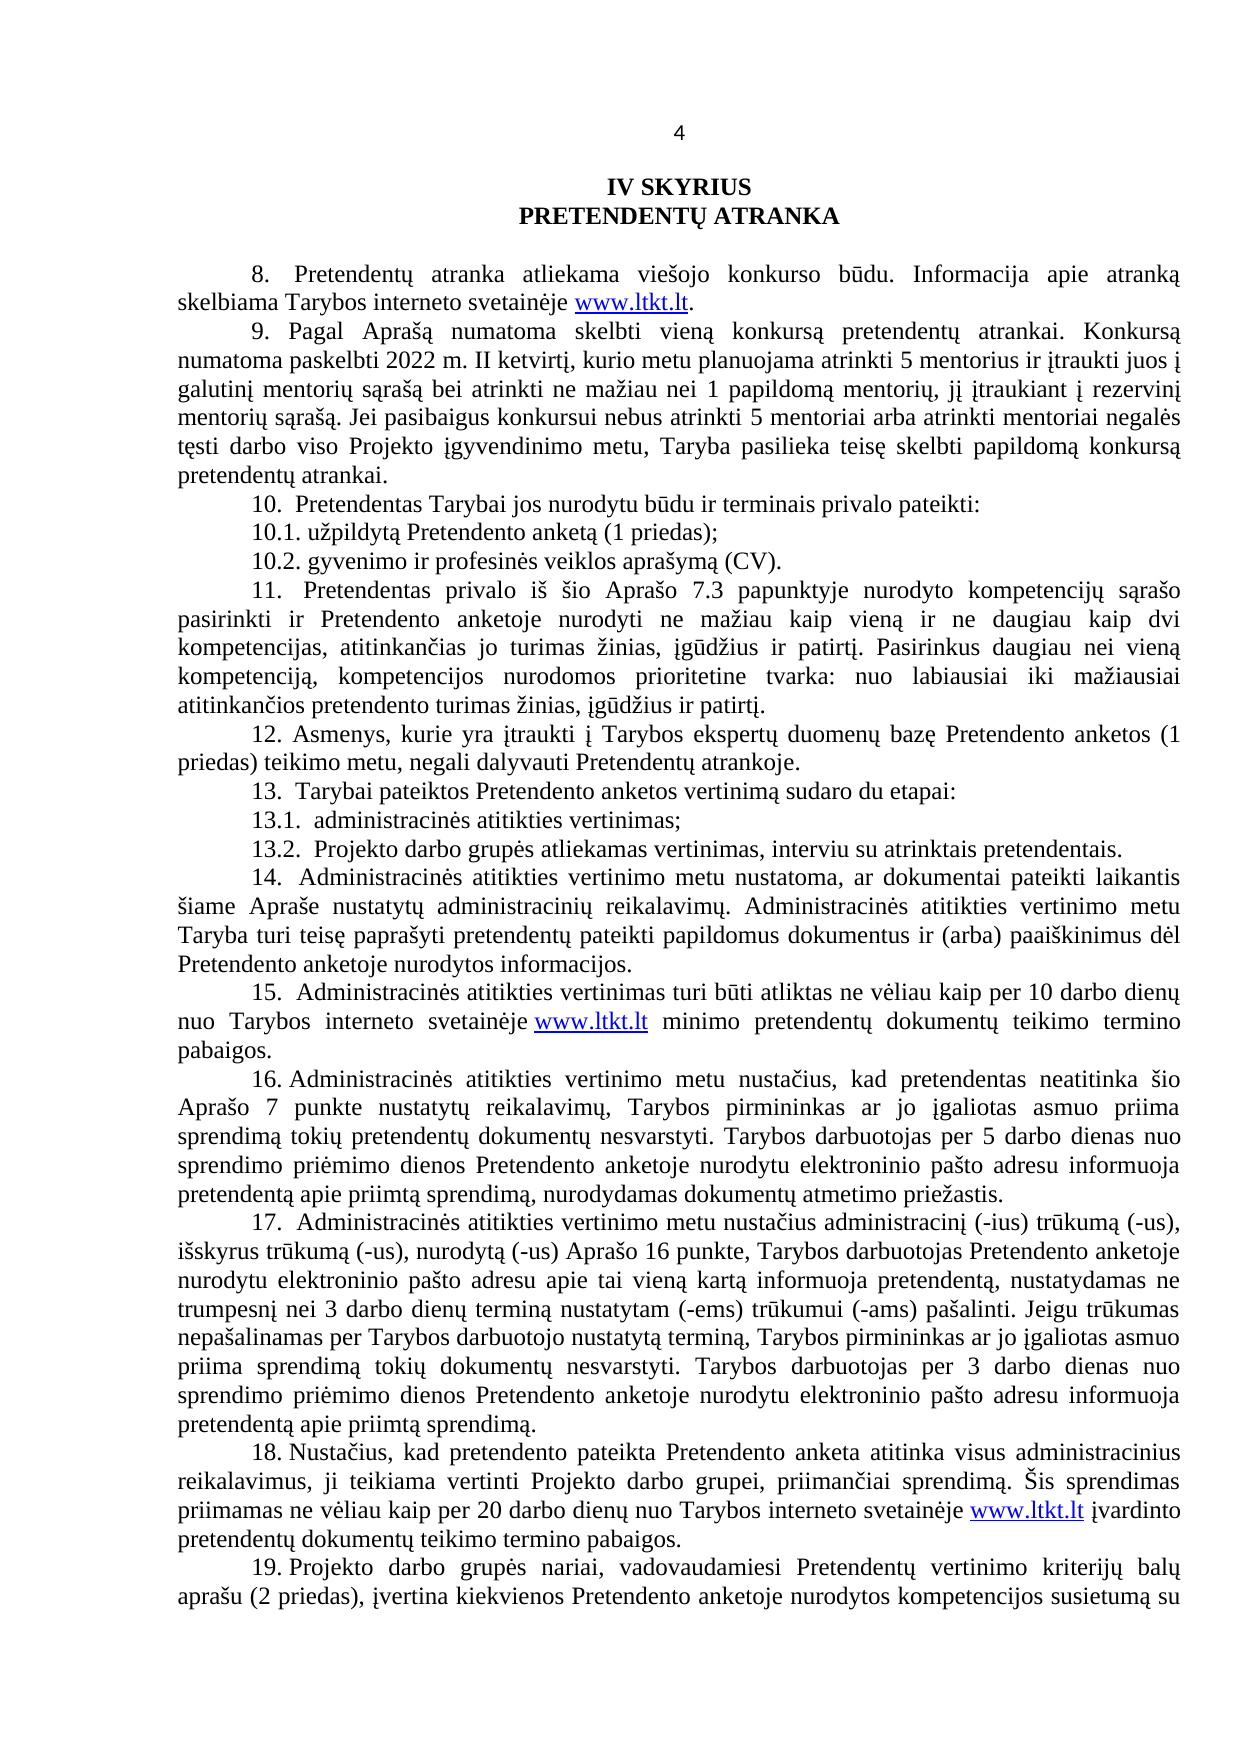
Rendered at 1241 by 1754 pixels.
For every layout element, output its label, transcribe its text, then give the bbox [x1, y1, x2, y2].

text 10.1. užpildytą Pretendento anketą (1 priedas); [177, 517, 1181, 546]
text 16. Administracinės atitikties vertinimo metu nustačius, kad pretendentas neatitinka šio Aprašo 7 punkte nustatytų reikalavimų, Tarybos pirmininkas ar jo įgaliotas asmuo priima sprendimą tokių pretendentų dokumentų nesvarstyti. Tarybos darbuotojas per 5 darbo dienas nuo sprendimo priėmimo dienos Pretendento anketoje nurodytu elektroninio pašto adresu informuoja pretendentą apie priimtą sprendimą, nurodydamas dokumentų atmetimo priežastis. [177, 1064, 1181, 1207]
text 9. Pagal Aprašą numatoma skelbti vieną konkursą pretendentų atrankai. Konkursą numatoma paskelbti 2022 m. II ketvirtį, kurio metu planuojama atrinkti 5 mentorius ir įtraukti juos į galutinį mentorių sąrašą bei atrinkti ne mažiau nei 1 papildomą mentorių, jį įtraukiant į rezervinį mentorių sąrašą. Jei pasibaigus konkursui nebus atrinkti 5 mentoriai arba atrinkti mentoriai negalės tęsti darbo viso Projekto įgyvendinimo metu, Taryba pasilieka teisę skelbti papildomą konkursą pretendentų atrankai. [177, 316, 1181, 489]
text 11. Pretendentas privalo iš šio Aprašo 7.3 papunktyje nurodyto kompetencijų sąrašo pasirinkti ir Pretendento anketoje nurodyti ne mažiau kaip vieną ir ne daugiau kaip dvi kompetencijas, atitinkančias jo turimas žinias, įgūdžius ir patirtį. Pasirinkus daugiau nei vieną kompetenciją, kompetencijos nurodomos prioritetine tvarka: nuo labiausiai iki mažiausiai atitinkančios pretendento turimas žinias, įgūdžius ir patirtį. [177, 575, 1181, 719]
text 13. Tarybai pateiktos Pretendento anketos vertinimą sudaro du etapai: [177, 776, 1181, 805]
text 13.1. administracinės atitikties vertinimas; [177, 805, 1181, 834]
text 14. Administracinės atitikties vertinimo metu nustatoma, ar dokumentai pateikti laikantis šiame Apraše nustatytų administracinių reikalavimų. Administracinės atitikties vertinimo metu Taryba turi teisę paprašyti pretendentų pateikti papildomus dokumentus ir (arba) paaiškinimus dėl Pretendento anketoje nurodytos informacijos. [177, 862, 1181, 977]
text 19. Projekto darbo grupės nariai, vadovaudamiesi Pretendentų vertinimo kriterijų balų aprašu (2 priedas), įvertina kiekvienos Pretendento anketoje nurodytos kompetencijos susietumą su [177, 1552, 1181, 1610]
text 17. Administracinės atitikties vertinimo metu nustačius administracinį (-ius) trūkumą (-us), išskyrus trūkumą (-us), nurodytą (-us) Aprašo 16 punkte, Tarybos darbuotojas Pretendento anketoje nurodytu elektroninio pašto adresu apie tai vieną kartą informuoja pretendentą, nustatydamas ne trumpesnį nei 3 darbo dienų terminą nustatytam (-ems) trūkumui (-ams) pašalinti. Jeigu trūkumas nepašalinamas per Tarybos darbuotojo nustatytą terminą, Tarybos pirmininkas ar jo įgaliotas asmuo priima sprendimą tokių dokumentų nesvarstyti. Tarybos darbuotojas per 3 darbo dienas nuo sprendimo priėmimo dienos Pretendento anketoje nurodytu elektroninio pašto adresu informuoja pretendentą apie priimtą sprendimą. [177, 1207, 1181, 1437]
text IV SKYRIUS [177, 172, 1181, 201]
text 15. Administracinės atitikties vertinimas turi būti atliktas ne vėliau kaip per 10 darbo dienų nuo Tarybos interneto svetainėje www.ltkt.lt minimo pretendentų dokumentų teikimo termino pabaigos. [177, 977, 1181, 1064]
text 12. Asmenys, kurie yra įtraukti į Tarybos ekspertų duomenų bazę Pretendento anketos (1 priedas) teikimo metu, negali dalyvauti Pretendentų atrankoje. [177, 719, 1181, 776]
text 18. Nustačius, kad pretendento pateikta Pretendento anketa atitinka visus administracinius reikalavimus, ji teikiama vertinti Projekto darbo grupei, priimančiai sprendimą. Šis sprendimas priimamas ne vėliau kaip per 20 darbo dienų nuo Tarybos interneto svetainėje www.ltkt.lt įvardinto pretendentų dokumentų teikimo termino pabaigos. [177, 1437, 1181, 1552]
text 10. Pretendentas Tarybai jos nurodytu būdu ir terminais privalo pateikti: [177, 489, 1181, 517]
text PRETENDENTŲ ATRANKA [177, 201, 1181, 230]
text 8. Pretendentų atranka atliekama viešojo konkurso būdu. Informacija apie atranką skelbiama Tarybos interneto svetainėje www.ltkt.lt. [177, 259, 1181, 316]
text 10.2. gyvenimo ir profesinės veiklos aprašymą (CV). [177, 546, 1181, 575]
text 13.2. Projekto darbo grupės atliekamas vertinimas, interviu su atrinktais pretendentais. [177, 834, 1181, 862]
